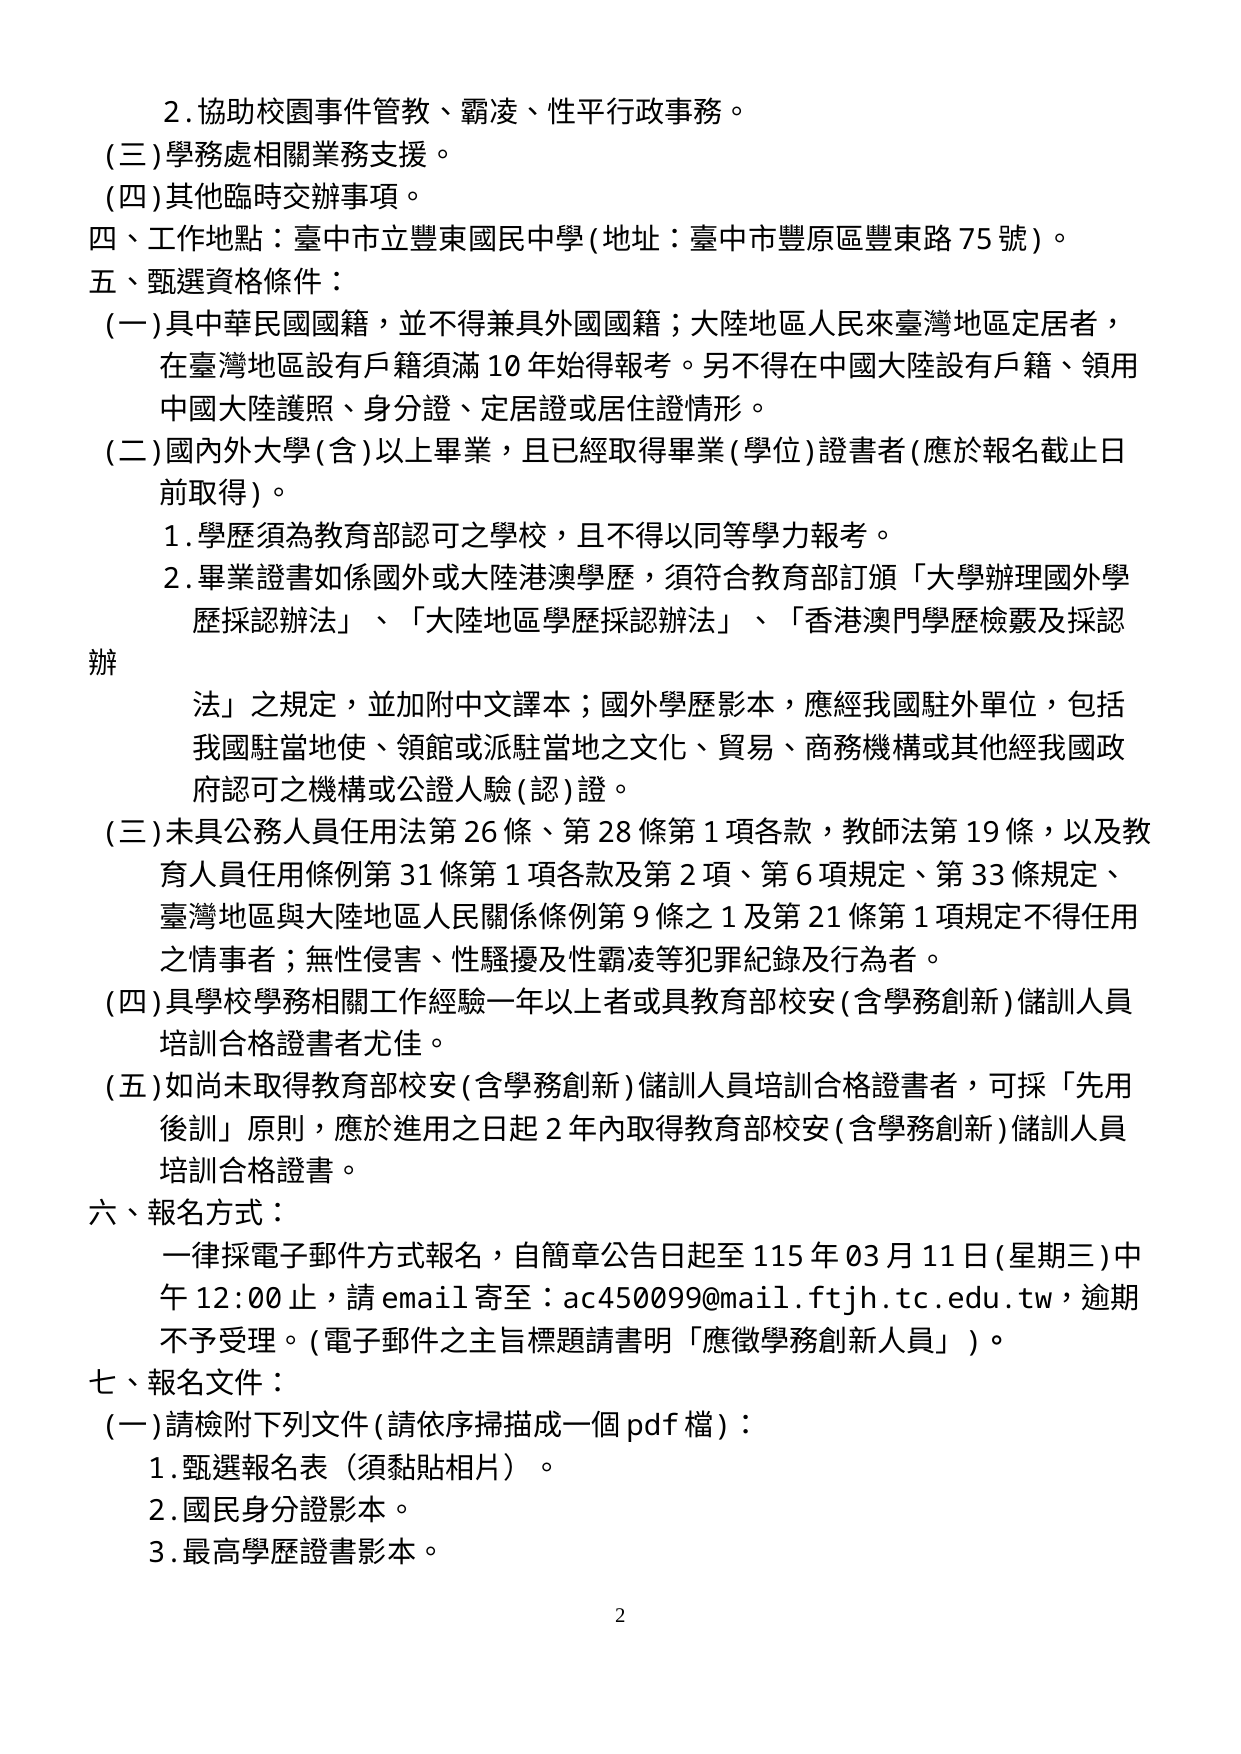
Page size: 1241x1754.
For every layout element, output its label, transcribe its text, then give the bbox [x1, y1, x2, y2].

text (三)未具公務人員任用法第26條、第28條第1項各款，教師法第19條，以及教育人員任用條例第31條第1項各款及第2項、第6項規定、第33條規定、臺灣地區與大陸地區人民關係條例第9條之1及第21條第1項規定不得任用之情事者；無性侵害、性騷擾及性霸凌等犯罪紀錄及行為者。 [101, 809, 1152, 978]
text 1.學歷須為教育部認可之學校，且不得以同等學力報考。 [159, 512, 1152, 555]
text 我國駐當地使、領館或派駐當地之文化、貿易、商務機構或其他經我國政 [89, 724, 1152, 766]
text (一)請檢附下列文件(請依序掃描成一個pdf檔)： [101, 1402, 1152, 1444]
text (四)其他臨時交辦事項。 [101, 173, 1152, 216]
text 1.甄選報名表（須黏貼相片）。 [148, 1444, 1152, 1487]
text 一律採電子郵件方式報名，自簡章公告日起至115年03月11日(星期三)中午12:00止，請email寄至：ac450099@mail.ftjh.tc.edu.tw，逾期不予受理。(電子郵件之主旨標題請書明「應徵學務創新人員」)。 [159, 1232, 1152, 1359]
text (二)國內外大學(含)以上畢業，且已經取得畢業(學位)證書者(應於報名截止日前取得)。 [101, 428, 1152, 512]
text (三)學務處相關業務支援。 [101, 131, 1152, 173]
text (五)如尚未取得教育部校安(含學務創新)儲訓人員培訓合格證書者，可採「先用後訓」原則，應於進用之日起2年內取得教育部校安(含學務創新)儲訓人員培訓合格證書。 [101, 1063, 1152, 1190]
text 2.國民身分證影本。 [148, 1487, 1152, 1529]
text 六、報名方式： [89, 1190, 1152, 1232]
text 歷採認辦法」、「大陸地區學歷採認辦法」、「香港澳門學歷檢覈及採認辦 [89, 597, 1152, 682]
text (四)具學校學務相關工作經驗一年以上者或具教育部校安(含學務創新)儲訓人員培訓合格證書者尤佳。 [101, 978, 1152, 1063]
text (一)具中華民國國籍，並不得兼具外國國籍；大陸地區人民來臺灣地區定居者，在臺灣地區設有戶籍須滿10年始得報考。另不得在中國大陸設有戶籍、領用中國大陸護照、身分證、定居證或居住證情形。 [101, 301, 1152, 428]
text 2.協助校園事件管教、霸凌、性平行政事務。 [159, 89, 1152, 131]
text 四、工作地點：臺中市立豐東國民中學(地址：臺中市豐原區豐東路75號)。 [89, 216, 1152, 258]
text 法」之規定，並加附中文譯本；國外學歷影本，應經我國駐外單位，包括 [89, 682, 1152, 724]
text 3.最高學歷證書影本。 [148, 1529, 1152, 1571]
text 七、報名文件： [89, 1359, 1152, 1402]
text 五、甄選資格條件： [89, 258, 1152, 301]
text 府認可之機構或公證人驗(認)證。 [89, 766, 1152, 809]
text 2.畢業證書如係國外或大陸港澳學歷，須符合教育部訂頒「大學辦理國外學 [89, 555, 1152, 597]
